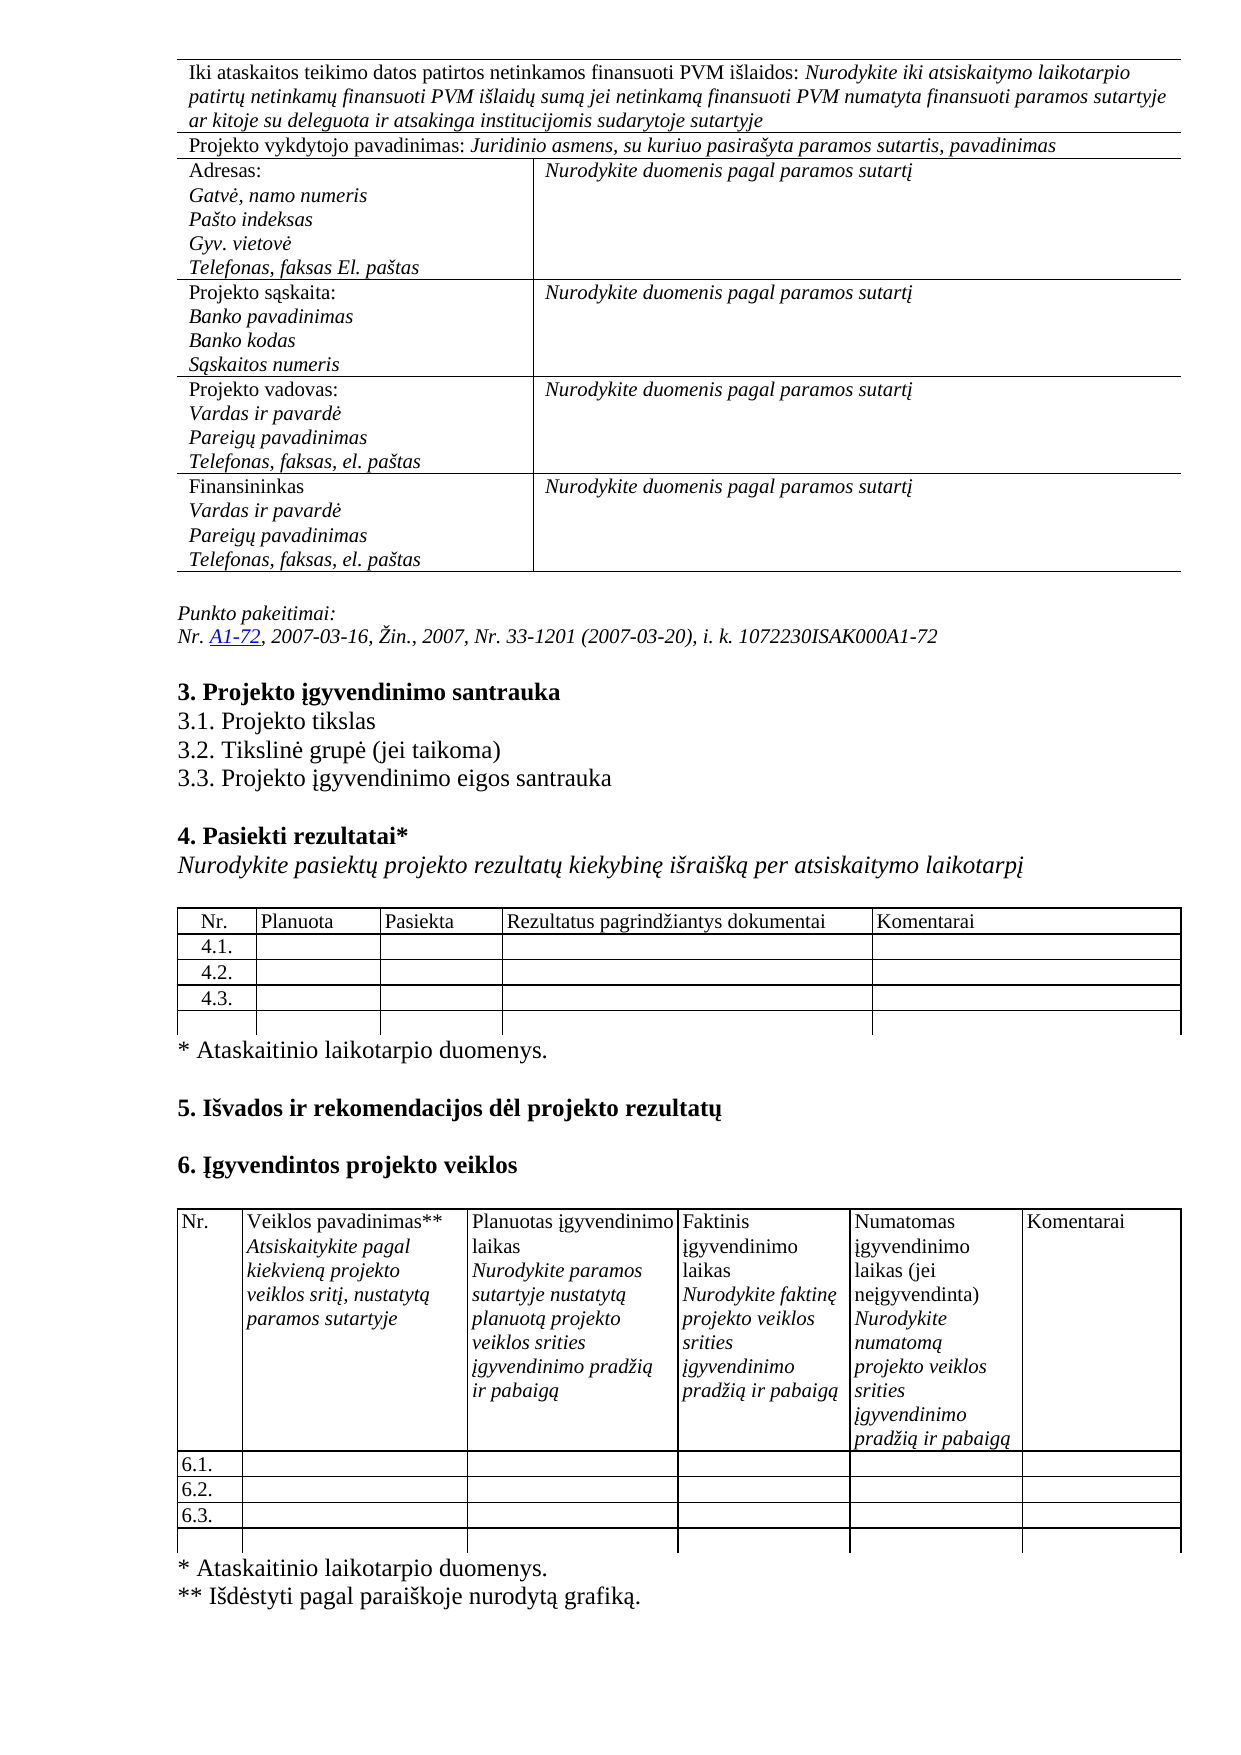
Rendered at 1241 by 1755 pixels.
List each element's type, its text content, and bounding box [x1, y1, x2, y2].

table_cell Nurodykite duomenis pagal paramos sutartį [534, 474, 1181, 571]
table_header Faktinis įgyvendinimo laikas Nurodykite faktinę projekto veiklos srities įgyvendinimo pradžią ir pabaigą [679, 1210, 849, 1450]
table_cell Finansininkas Vardas ir pavardė Pareigų pavadinimas Telefonas, faksas, el. paštas [177, 474, 533, 571]
table_header Pasiekta [381, 909, 502, 933]
table_cell [1023, 1452, 1180, 1476]
table_header Nr. [178, 1210, 242, 1450]
table_cell [873, 960, 1180, 984]
table_cell [257, 986, 380, 1010]
table_cell [243, 1477, 467, 1501]
table_cell Adresas: Gatvė, namo numeris Pašto indeksas Gyv. vietovė Telefonas, faksas El. paštas [177, 159, 533, 279]
table_header Komentarai [873, 909, 1180, 933]
table_cell [873, 1011, 1180, 1035]
table_cell [468, 1452, 677, 1476]
table_cell [243, 1503, 467, 1527]
table_cell [851, 1529, 1022, 1553]
table_cell [851, 1452, 1022, 1476]
table_header Veiklos pavadinimas** Atsiskaitykite pagal kiekvieną projekto veiklos sritį, nustatytą paramos sutartyje [243, 1210, 467, 1450]
table_cell [851, 1477, 1022, 1501]
text 3. Projekto įgyvendinimo santrauka [177, 677, 1181, 706]
table_cell Projekto sąskaita: Banko pavadinimas Banko kodas Sąskaitos numeris [177, 280, 533, 376]
table_cell [503, 986, 872, 1010]
table_cell Projekto vadovas: Vardas ir pavardė Pareigų pavadinimas Telefonas, faksas, el. paštas [177, 377, 533, 473]
text 3.1. Projekto tikslas [177, 706, 1181, 735]
table_cell [468, 1529, 677, 1553]
text 4. Pasiekti rezultatai* [177, 821, 1181, 850]
table_cell 4.2. [178, 960, 256, 984]
table_cell [873, 935, 1180, 958]
table_cell [851, 1503, 1022, 1527]
table_cell [1023, 1477, 1180, 1501]
table_cell 4.1. [178, 935, 256, 958]
table_cell Projekto vykdytojo pavadinimas: Juridinio asmens, su kuriuo pasirašyta paramos sutartis, pavadinimas [177, 133, 1181, 157]
table_cell [503, 1011, 872, 1035]
text Nurodykite pasiektų projekto rezultatų kiekybinę išraišką per atsiskaitymo laikotarpį [177, 850, 1181, 878]
table_cell 6.3. [178, 1503, 242, 1527]
table_cell [873, 986, 1180, 1010]
table_cell [1023, 1529, 1180, 1553]
text Nr. A1-72, 2007-03-16, Žin., 2007, Nr. 33-1201 (2007-03-20), i. k. 1072230ISAK000A1-72 [177, 624, 1181, 648]
table_header Planuotas įgyvendinimo laikas Nurodykite paramos sutartyje nustatytą planuotą projekto veiklos srities įgyvendinimo pradžią ir pabaigą [468, 1210, 677, 1450]
table_cell [243, 1529, 467, 1553]
table_cell Nurodykite duomenis pagal paramos sutartį [534, 377, 1181, 473]
text * Ataskaitinio laikotarpio duomenys. [177, 1553, 1181, 1581]
table_cell 6.1. [178, 1452, 242, 1476]
table_cell 4.3. [178, 986, 256, 1010]
table_cell [679, 1452, 849, 1476]
table_cell [679, 1529, 849, 1553]
table_header Nr. [178, 909, 256, 933]
table_cell Nurodykite duomenis pagal paramos sutartį [534, 159, 1181, 279]
table_cell [381, 986, 502, 1010]
table_cell [178, 1529, 242, 1553]
table_cell [381, 935, 502, 958]
text 3.3. Projekto įgyvendinimo eigos santrauka [177, 763, 1181, 792]
table_cell [679, 1503, 849, 1527]
table_header Planuota [257, 909, 380, 933]
table_header Komentarai [1023, 1210, 1180, 1450]
table_header Numatomas įgyvendinimo laikas (jei neįgyvendinta) Nurodykite numatomą projekto veiklos srities įgyvendinimo pradžią ir pabaigą [851, 1210, 1022, 1450]
table_cell [1023, 1503, 1180, 1527]
table_cell 6.2. [178, 1477, 242, 1501]
table_cell Nurodykite duomenis pagal paramos sutartį [534, 280, 1181, 376]
table_cell [178, 1011, 256, 1035]
text 3.2. Tikslinė grupė (jei taikoma) [177, 735, 1181, 763]
table_cell [679, 1477, 849, 1501]
text 5. Išvados ir rekomendacijos dėl projekto rezultatų [177, 1093, 1181, 1122]
table_cell [381, 960, 502, 984]
table_cell [243, 1452, 467, 1476]
text * Ataskaitinio laikotarpio duomenys. [177, 1035, 1181, 1064]
table_cell [257, 1011, 380, 1035]
table_cell Iki ataskaitos teikimo datos patirtos netinkamos finansuoti PVM išlaidos: Nurodykite iki atsiskaitymo laikotarpio patirtų netinkamų finansuoti PVM išlaidų sumą jei netinkamą finansuoti PVM numatyta finansuoti paramos sutartyje ar kitoje su deleguota ir atsakinga institucijomis sudarytoje sutartyje [177, 60, 1181, 132]
table_cell [503, 960, 872, 984]
text ** Išdėstyti pagal paraiškoje nurodytą grafiką. [177, 1581, 1181, 1610]
table_cell [257, 935, 380, 958]
table_cell [257, 960, 380, 984]
table_cell [381, 1011, 502, 1035]
text Punkto pakeitimai: [177, 600, 1181, 624]
table_cell [468, 1477, 677, 1501]
text 6. Įgyvendintos projekto veiklos [177, 1150, 1181, 1179]
table_cell [468, 1503, 677, 1527]
table_header Rezultatus pagrindžiantys dokumentai [503, 909, 872, 933]
table_cell [503, 935, 872, 958]
